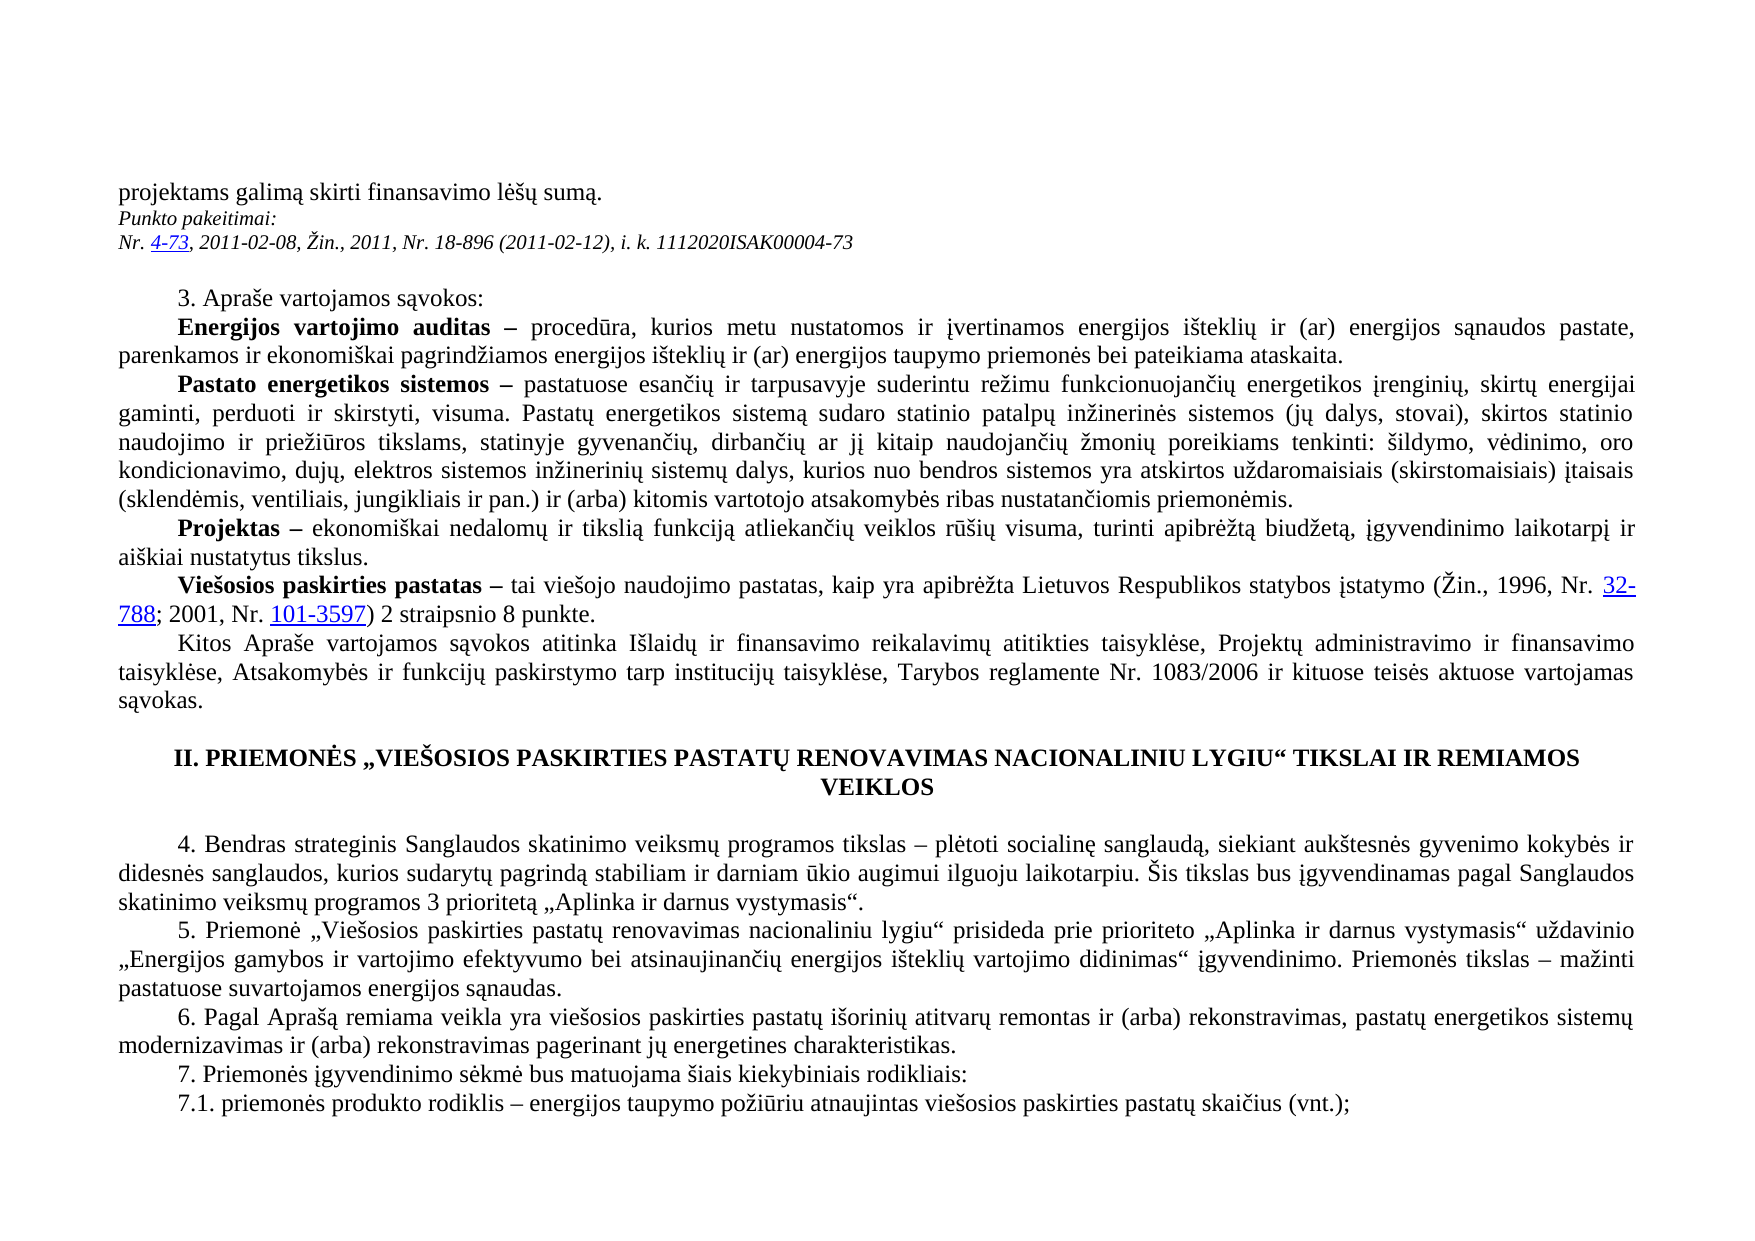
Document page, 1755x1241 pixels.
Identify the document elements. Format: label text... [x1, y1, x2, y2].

text Punkto pakeitimai: [118, 206, 1636, 230]
text II. PRIEMONĖS „VIEŠOSIOS PASKIRTIES PASTATŲ RENOVAVIMAS NACIONALINIU LYGIU“ TIKSLAI IR REMIAMOS VEIKLOS [118, 743, 1636, 800]
text Energijos vartojimo auditas – procedūra, kurios metu nustatomos ir įvertinamos energijos išteklių ir (ar) energijos sąnaudos pastate, parenkamos ir ekonomiškai pagrindžiamos energijos išteklių ir (ar) energijos taupymo priemonės bei pateikiama ataskaita. [118, 312, 1636, 369]
text projektams galimą skirti finansavimo lėšų sumą. [118, 177, 1636, 206]
text Nr. 4-73, 2011-02-08, Žin., 2011, Nr. 18-896 (2011-02-12), i. k. 1112020ISAK00004-73 [118, 230, 1636, 254]
text Pastato energetikos sistemos – pastatuose esančių ir tarpusavyje suderintu režimu funkcionuojančių energetikos įrenginių, skirtų energijai gaminti, perduoti ir skirstyti, visuma. Pastatų energetikos sistemą sudaro statinio patalpų inžinerinės sistemos (jų dalys, stovai), skirtos statinio naudojimo ir priežiūros tikslams, statinyje gyvenančių, dirbančių ar jį kitaip naudojančių žmonių poreikiams tenkinti: šildymo, vėdinimo, oro kondicionavimo, dujų, elektros sistemos inžinerinių sistemų dalys, kurios nuo bendros sistemos yra atskirtos uždaromaisiais (skirstomaisiais) įtaisais (sklendėmis, ventiliais, jungikliais ir pan.) ir (arba) kitomis vartotojo atsakomybės ribas nustatančiomis priemonėmis. [118, 369, 1636, 513]
text 3. Apraše vartojamos sąvokos: [118, 283, 1636, 312]
text 5. Priemonė „Viešosios paskirties pastatų renovavimas nacionaliniu lygiu“ prisideda prie prioriteto „Aplinka ir darnus vystymasis“ uždavinio „Energijos gamybos ir vartojimo efektyvumo bei atsinaujinančių energijos išteklių vartojimo didinimas“ įgyvendinimo. Priemonės tikslas – mažinti pastatuose suvartojamos energijos sąnaudas. [118, 915, 1636, 1002]
text 7. Priemonės įgyvendinimo sėkmė bus matuojama šiais kiekybiniais rodikliais: [118, 1059, 1636, 1088]
text Viešosios paskirties pastatas – tai viešojo naudojimo pastatas, kaip yra apibrėžta Lietuvos Respublikos statybos įstatymo (Žin., 1996, Nr. 32-788; 2001, Nr. 101-3597) 2 straipsnio 8 punkte. [118, 570, 1636, 628]
text 7.1. priemonės produkto rodiklis – energijos taupymo požiūriu atnaujintas viešosios paskirties pastatų skaičius (vnt.); [118, 1088, 1636, 1117]
text Projektas – ekonomiškai nedalomų ir tikslią funkciją atliekančių veiklos rūšių visuma, turinti apibrėžtą biudžetą, įgyvendinimo laikotarpį ir aiškiai nustatytus tikslus. [118, 513, 1636, 570]
text 4. Bendras strateginis Sanglaudos skatinimo veiksmų programos tikslas – plėtoti socialinę sanglaudą, siekiant aukštesnės gyvenimo kokybės ir didesnės sanglaudos, kurios sudarytų pagrindą stabiliam ir darniam ūkio augimui ilguoju laikotarpiu. Šis tikslas bus įgyvendinamas pagal Sanglaudos skatinimo veiksmų programos 3 prioritetą „Aplinka ir darnus vystymasis“. [118, 829, 1636, 915]
text Kitos Apraše vartojamos sąvokos atitinka Išlaidų ir finansavimo reikalavimų atitikties taisyklėse, Projektų administravimo ir finansavimo taisyklėse, Atsakomybės ir funkcijų paskirstymo tarp institucijų taisyklėse, Tarybos reglamente Nr. 1083/2006 ir kituose teisės aktuose vartojamas sąvokas. [118, 628, 1636, 714]
text 6. Pagal Aprašą remiama veikla yra viešosios paskirties pastatų išorinių atitvarų remontas ir (arba) rekonstravimas, pastatų energetikos sistemų modernizavimas ir (arba) rekonstravimas pagerinant jų energetines charakteristikas. [118, 1002, 1636, 1059]
